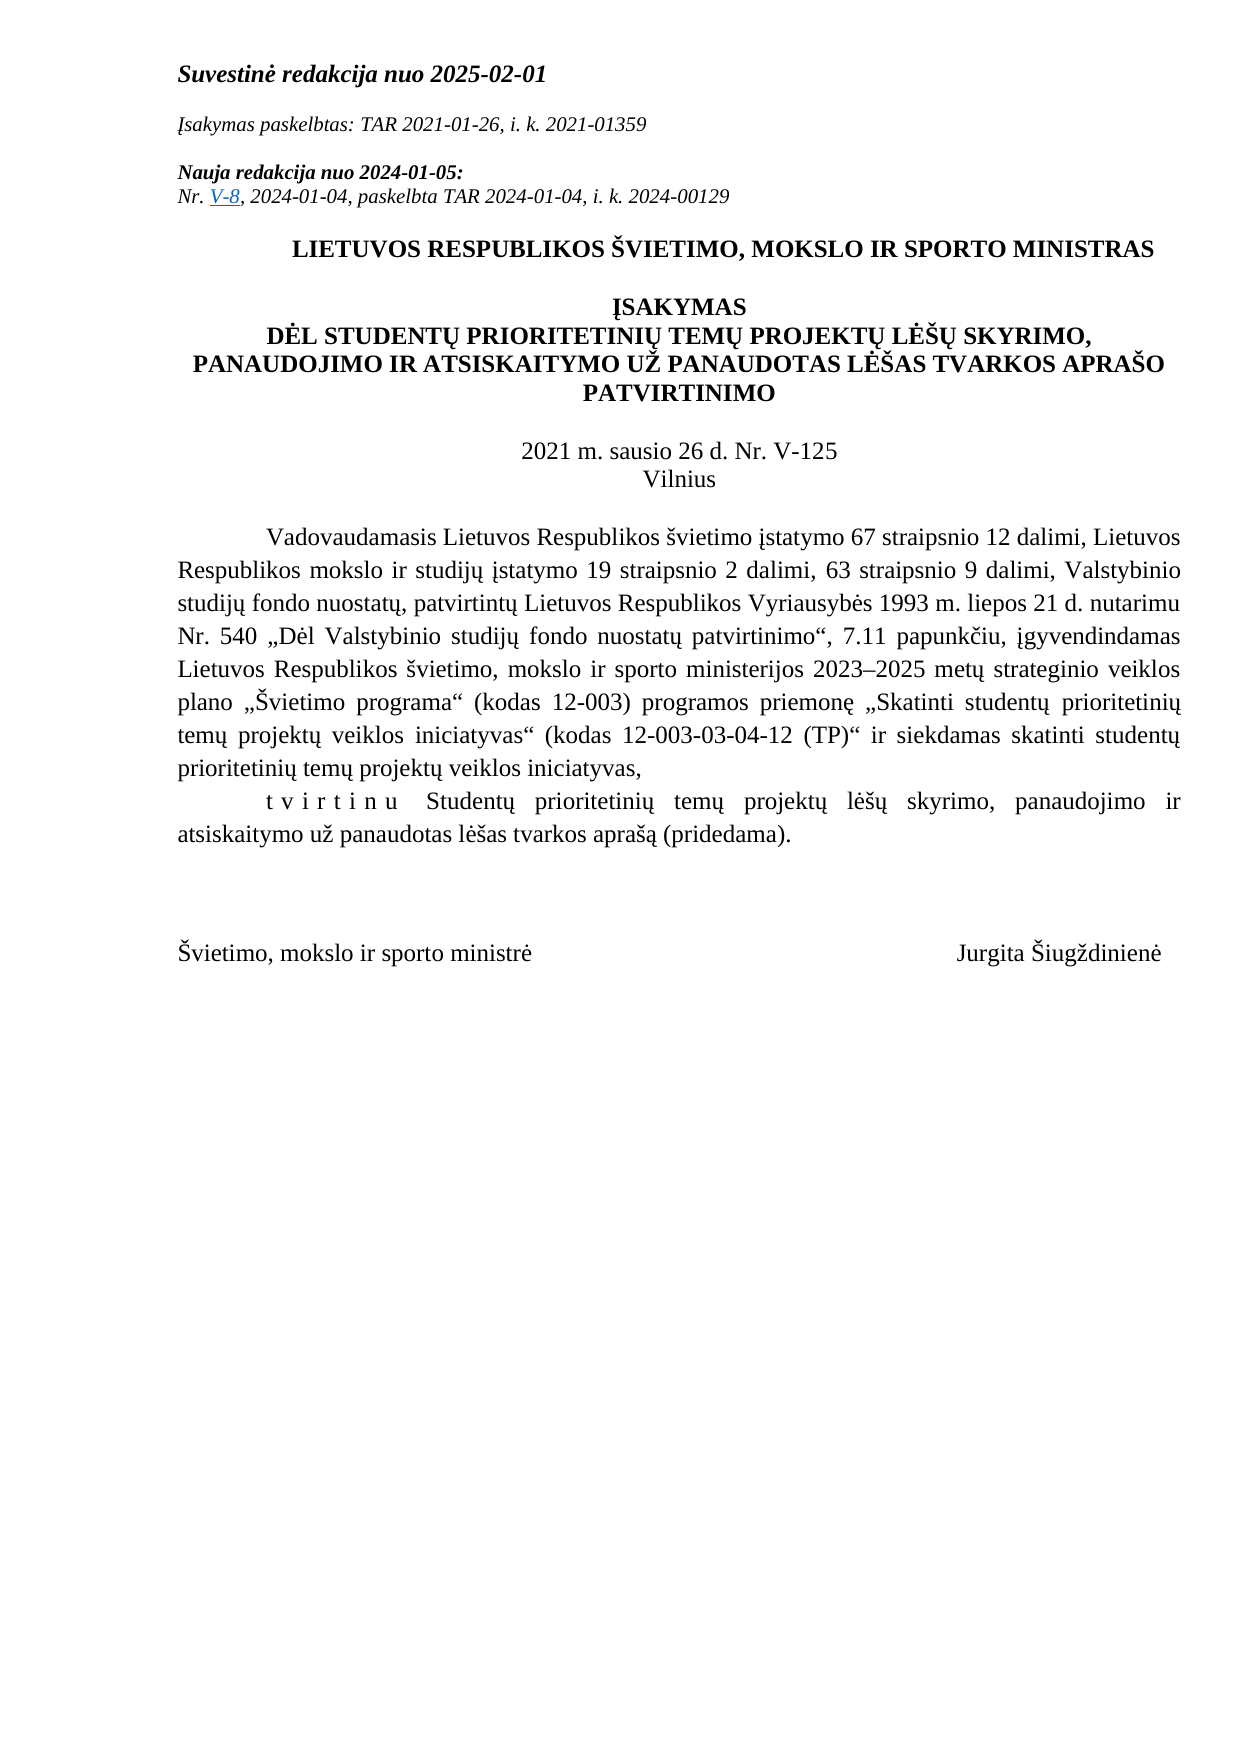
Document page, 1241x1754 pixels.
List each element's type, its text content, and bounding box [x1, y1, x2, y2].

text Nauja redakcija nuo 2024-01-05: [177, 160, 1181, 184]
text Švietimo, mokslo ir sporto ministrė Jurgita Šiugždinienė [177, 938, 1181, 967]
text Įsakymas paskelbtas: TAR 2021-01-26, i. k. 2021-01359 [177, 112, 1181, 136]
text 2021 m. sausio 26 d. Nr. V-125 [177, 436, 1181, 464]
text Vadovaudamasis Lietuvos Respublikos švietimo įstatymo 67 straipsnio 12 dalimi, Lietuvos Respublikos mokslo ir studijų įstatymo 19 straipsnio 2 dalimi, 63 straipsnio 9 dalimi, Valstybinio studijų fondo nuostatų, patvirtintų Lietuvos Respublikos Vyriausybės 1993 m. liepos 21 d. nutarimu Nr. 540 „Dėl Valstybinio studijų fondo nuostatų patvirtinimo“, 7.11 papunkčiu, įgyvendindamas Lietuvos Respublikos švietimo, mokslo ir sporto ministerijos 2023–2025 metų strateginio veiklos plano „Švietimo programa“ (kodas 12-003) programos priemonę „Skatinti studentų prioritetinių temų projektų veiklos iniciatyvas“ (kodas 12-003-03-04-12 (TP)“ ir siekdamas skatinti studentų prioritetinių temų projektų veiklos iniciatyvas, [177, 522, 1181, 782]
text DĖL STUDENTŲ PRIORITETINIŲ TEMŲ PROJEKTŲ LĖŠŲ SKYRIMO, PANAUDOJIMO IR ATSISKAITYMO UŽ PANAUDOTAS LĖŠAS TVARKOS APRAŠO PATVIRTINIMO [177, 321, 1181, 407]
text Suvestinė redakcija nuo 2025-02-01 [177, 59, 1181, 88]
text tvirtinu Studentų prioritetinių temų projektų lėšų skyrimo, panaudojimo ir atsiskaitymo už panaudotas lėšas tvarkos aprašą (pridedama). [177, 786, 1181, 848]
text LIETUVOS RESPUBLIKOS ŠVIETIMO, MOKSLO IR SPORTO MINISTRAS [177, 234, 1181, 263]
text Vilnius [177, 464, 1181, 493]
text Nr. V-8, 2024-01-04, paskelbta TAR 2024-01-04, i. k. 2024-00129 [177, 184, 1181, 208]
text ĮSAKYMAS [177, 292, 1181, 321]
